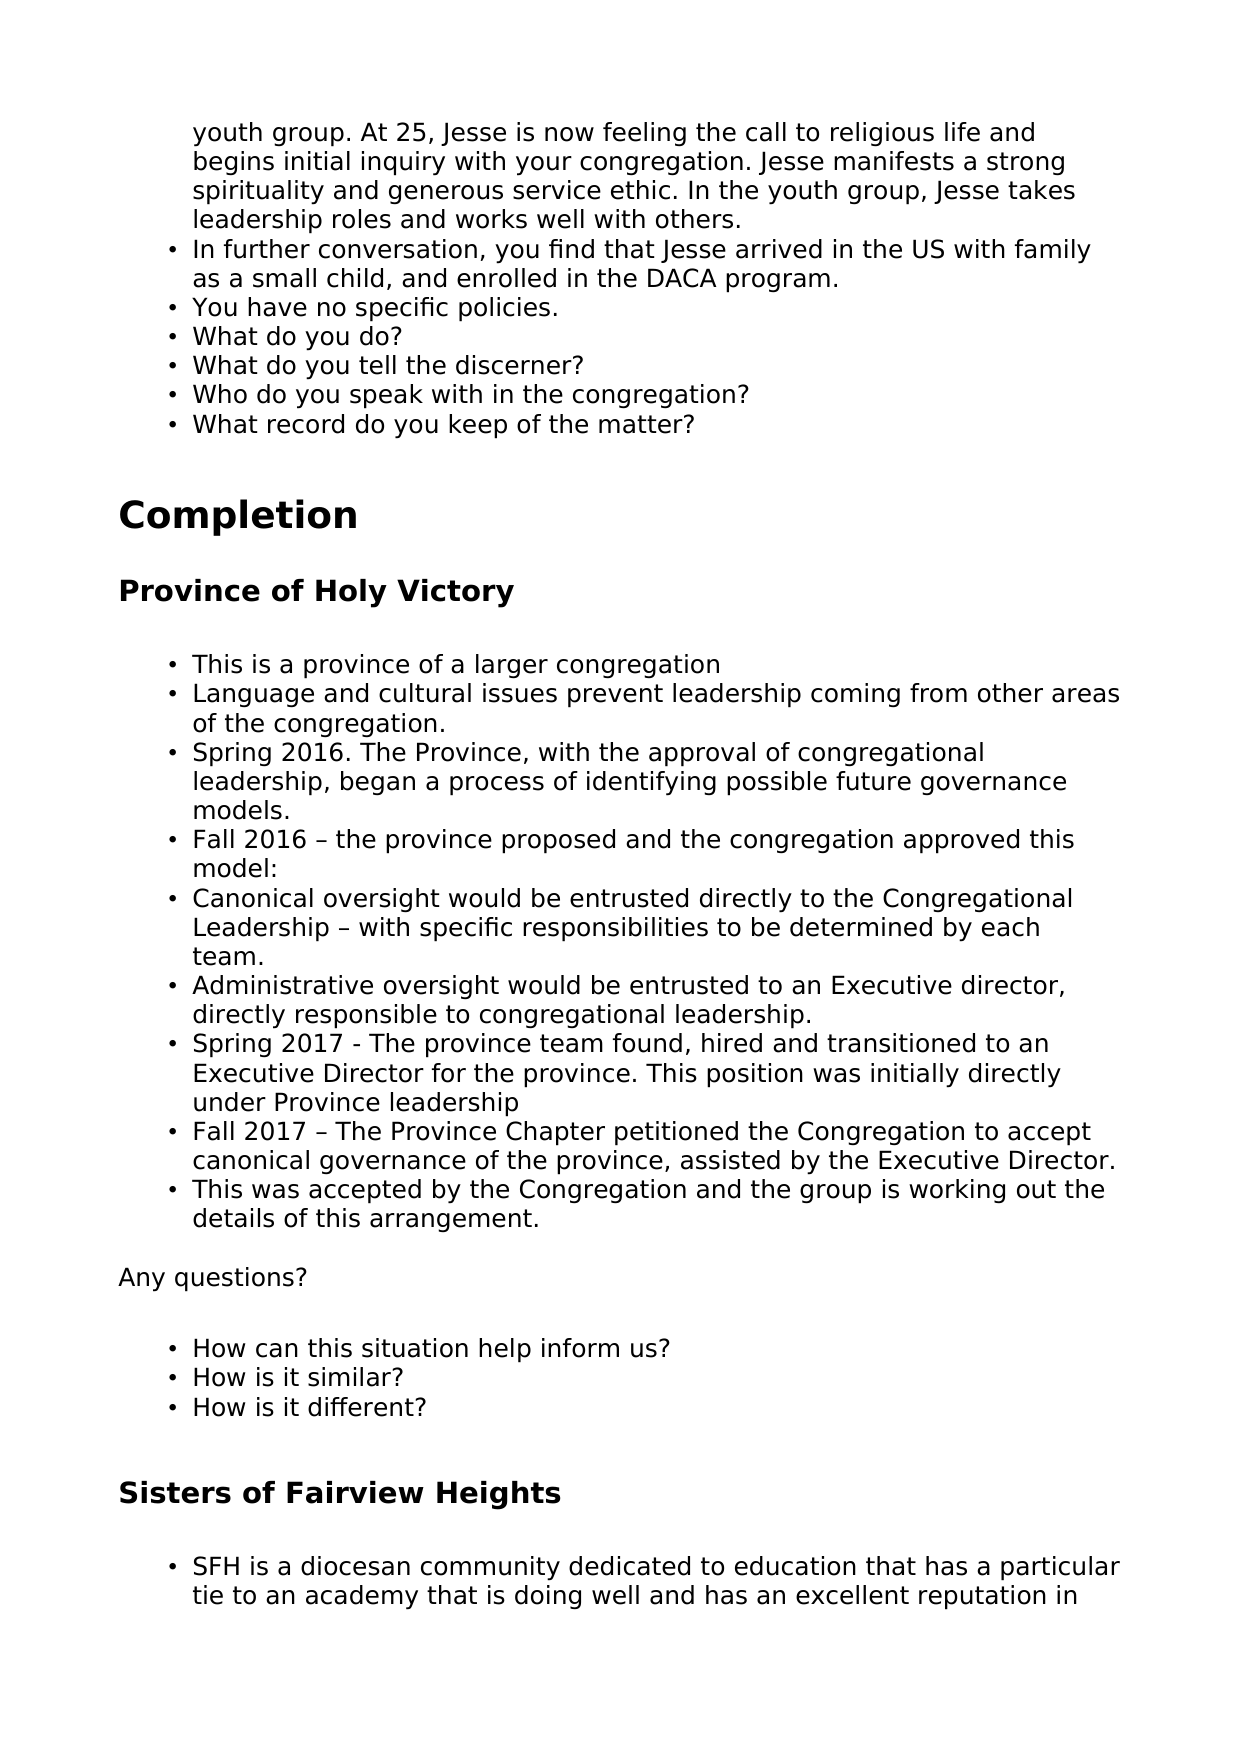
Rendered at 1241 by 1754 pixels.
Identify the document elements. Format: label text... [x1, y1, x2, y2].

list Canonical oversight would be entrusted directly to the Congregational Leadership – with specific responsibilities to be determined by each team. [177, 884, 1122, 971]
text Any questions? [118, 1263, 1122, 1292]
list This is a province of a larger congregation [177, 651, 1122, 680]
list Who do you speak with in the congregation? [177, 381, 1122, 410]
list Language and cultural issues prevent leadership coming from other areas of the congregation. [177, 680, 1122, 738]
list Administrative oversight would be entrusted to an Executive director, directly responsible to congregational leadership. [177, 971, 1122, 1030]
subtitle Completion [118, 493, 1122, 537]
list This was accepted by the Congregation and the group is working out the details of this arrangement. [177, 1176, 1122, 1234]
list You have no specific policies. [177, 293, 1122, 322]
list SFH is a diocesan community dedicated to education that has a particular tie to an academy that is doing well and has an excellent reputation in [177, 1552, 1122, 1611]
list youth group. At 25, Jesse is now feeling the call to religious life and begins initial inquiry with your congregation. Jesse manifests a strong spirituality and generous service ethic. In the youth group, Jesse takes leadership roles and works well with others. [177, 118, 1122, 235]
list How is it different? [177, 1393, 1122, 1422]
list Spring 2016. The Province, with the approval of congregational leadership, began a process of identifying possible future governance models. [177, 738, 1122, 826]
list Spring 2017 - The province team found, hired and transitioned to an Executive Director for the province. This position was initially directly under Province leadership [177, 1030, 1122, 1117]
list How is it similar? [177, 1364, 1122, 1393]
subtitle Sisters of Fairview Heights [118, 1476, 1122, 1510]
list Fall 2016 – the province proposed and the congregation approved this model: [177, 826, 1122, 884]
list Fall 2017 – The Province Chapter petitioned the Congregation to accept canonical governance of the province, assisted by the Executive Director. [177, 1117, 1122, 1176]
list What do you tell the discerner? [177, 351, 1122, 381]
list In further conversation, you find that Jesse arrived in the US with family as a small child, and enrolled in the DACA program. [177, 235, 1122, 293]
subtitle Province of Holy Victory [118, 574, 1122, 608]
list What do you do? [177, 322, 1122, 351]
list How can this situation help inform us? [177, 1334, 1122, 1364]
list What record do you keep of the matter? [177, 410, 1122, 439]
